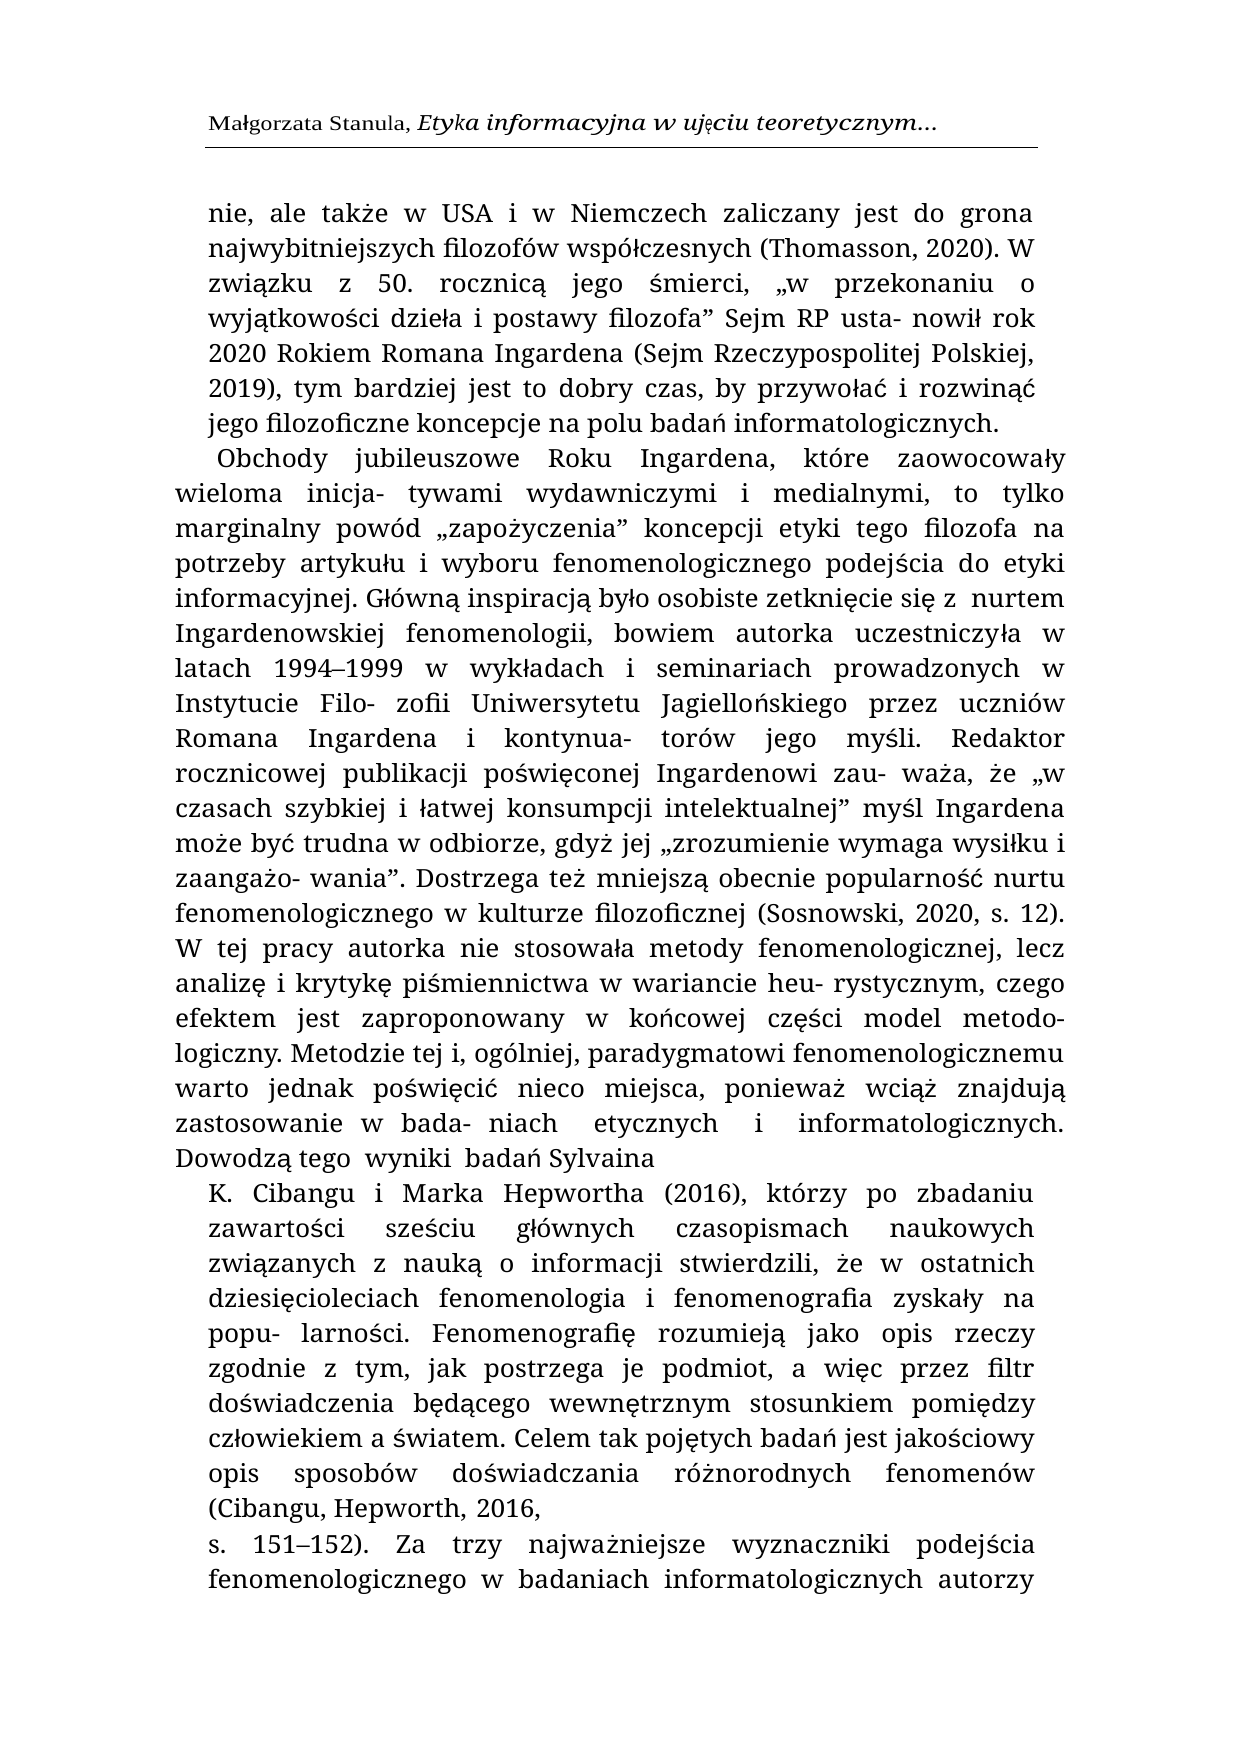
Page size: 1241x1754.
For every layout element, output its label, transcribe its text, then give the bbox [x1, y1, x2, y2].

text K. Cibangu i Marka Hepwortha (2016), którzy po zbadaniu zawartości sześciu głównych czasopismach naukowych związanych z nauką o informacji stwierdzili, że w ostatnich dziesięcioleciach fenomenologia i fenomenografia zyskały na popu- larności. Fenomenografię rozumieją jako opis rzeczy zgodnie z tym, jak postrzega je podmiot, a więc przez filtr doświadczenia będącego wewnętrznym stosunkiem pomiędzy człowiekiem a światem. Celem tak pojętych badań jest jakościowy opis sposobów doświadczania różnorodnych fenomenów (Cibangu, Hepworth, 2016, [208, 1176, 1035, 1525]
text Obchody jubileuszowe Roku Ingardena, które zaowocowały wieloma inicja- tywami wydawniczymi i medialnymi, to tylko marginalny powód „zapożyczenia” koncepcji etyki tego filozofa na potrzeby artykułu i wyboru fenomenologicznego podejścia do etyki informacyjnej. Główną inspiracją było osobiste zetknięcie się z nurtem Ingardenowskiej fenomenologii, bowiem autorka uczestniczyła w latach 1994–1999 w wykładach i seminariach prowadzonych w Instytucie Filo- zofii Uniwersytetu Jagiellońskiego przez uczniów Romana Ingardena i kontynua- torów jego myśli. Redaktor rocznicowej publikacji poświęconej Ingardenowi zau- waża, że „w czasach szybkiej i łatwej konsumpcji intelektualnej” myśl Ingardena może być trudna w odbiorze, gdyż jej „zrozumienie wymaga wysiłku i zaangażo- wania”. Dostrzega też mniejszą obecnie popularność nurtu fenomenologicznego w kulturze filozoficznej (Sosnowski, 2020, s. 12). W tej pracy autorka nie stosowała metody fenomenologicznej, lecz analizę i krytykę piśmiennictwa w wariancie heu- rystycznym, czego efektem jest zaproponowany w końcowej części model metodo- logiczny. Metodzie tej i, ogólniej, paradygmatowi fenomenologicznemu warto jednak poświęcić nieco miejsca, ponieważ wciąż znajdują zastosowanie w bada- niach etycznych i informatologicznych. Dowodzą tego wyniki badań Sylvaina [175, 441, 1065, 1175]
text nie, ale także w USA i w Niemczech zaliczany jest do grona najwybitniejszych filozofów współczesnych (Thomasson, 2020). W związku z 50. rocznicą jego śmierci, „w przekonaniu o wyjątkowości dzieła i postawy filozofa” Sejm RP usta- nowił rok 2020 Rokiem Romana Ingardena (Sejm Rzeczypospolitej Polskiej, 2019), tym bardziej jest to dobry czas, by przywołać i rozwinąć jego filozoficzne koncepcje na polu badań informatologicznych. [208, 196, 1035, 440]
text s. 151–152). Za trzy najważniejsze wyznaczniki podejścia fenomenologicznego w badaniach informatologicznych autorzy [208, 1526, 1035, 1596]
text Małgorzata Stanula, Etyka informacyjna w ujęciu teoretycznym… [208, 108, 1065, 137]
